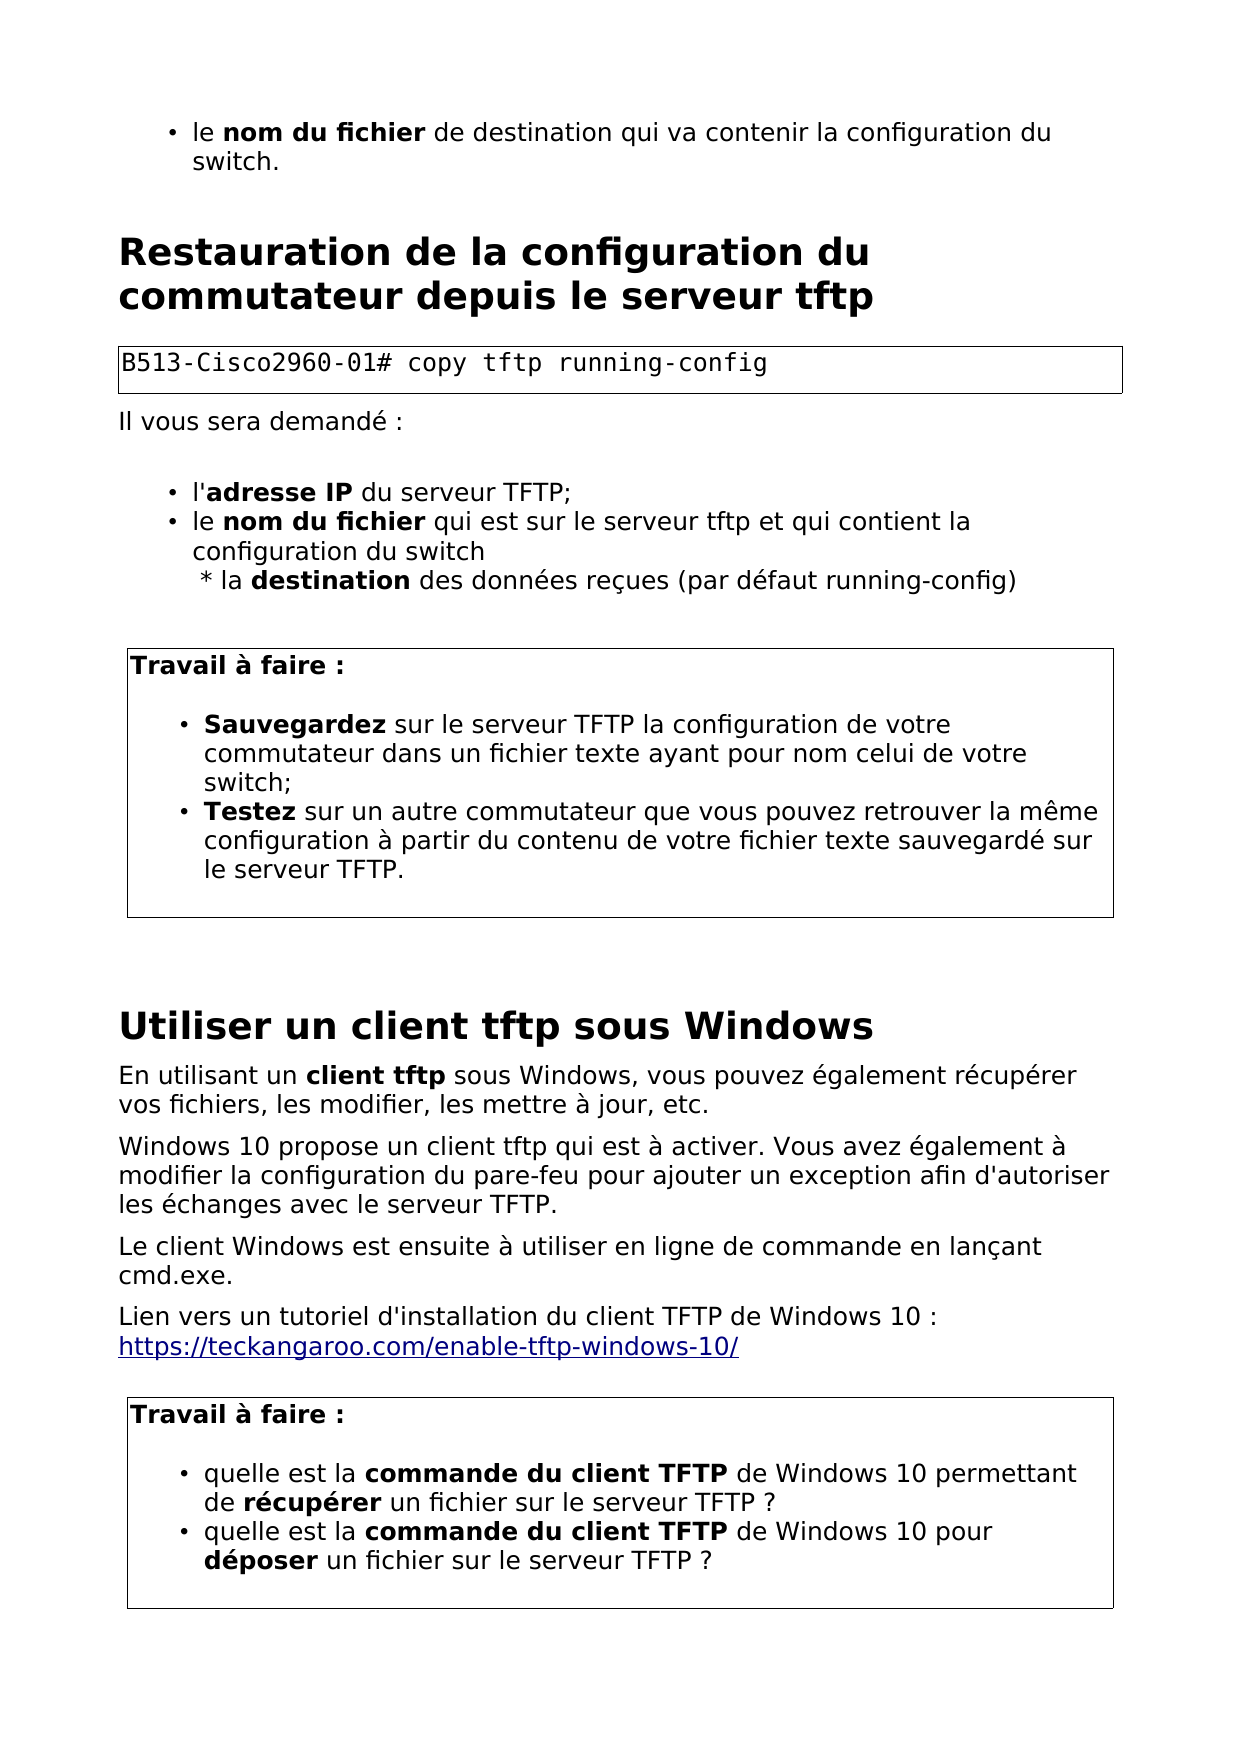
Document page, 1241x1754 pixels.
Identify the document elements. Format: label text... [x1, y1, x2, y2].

table_header B513-Cisco2960-01# copy tftp running-config [119, 347, 1122, 392]
text En utilisant un client tftp sous Windows, vous pouvez également récupérer vos fichiers, les modifier, les mettre à jour, etc. [118, 1061, 1122, 1119]
table_header Travail à faire : Sauvegardez sur le serveur TFTP la configuration de votre commutateur dans un fichier texte ayant pour nom celui de votre switch; Testez sur un autre commutateur que vous pouvez retrouver la même configuration à partir du contenu de votre fichier texte sauvegardé sur le serveur TFTP. [128, 649, 1113, 917]
text Il vous sera demandé : [118, 407, 1122, 436]
subtitle Restauration de la configuration du commutateur depuis le serveur tftp [118, 231, 1122, 318]
list le nom du fichier qui est sur le serveur tftp et qui contient la configuration du switch * la destination des données reçues (par défaut running-config) [177, 508, 1122, 595]
list le nom du fichier de destination qui va contenir la configuration du switch. [177, 118, 1122, 176]
subtitle Utiliser un client tftp sous Windows [118, 1005, 1122, 1048]
text Le client Windows est ensuite à utiliser en ligne de commande en lançant cmd.exe. [118, 1232, 1122, 1290]
text Lien vers un tutoriel d'installation du client TFTP de Windows 10 : https://teckangaroo.com/enable-tftp-windows-10/ [118, 1303, 1122, 1361]
table_header Travail à faire : quelle est la commande du client TFTP de Windows 10 permettant de récupérer un fichier sur le serveur TFTP ? quelle est la commande du client TFTP de Windows 10 pour déposer un fichier sur le serveur TFTP ? [128, 1398, 1113, 1608]
list l'adresse IP du serveur TFTP; [177, 478, 1122, 508]
text Windows 10 propose un client tftp qui est à activer. Vous avez également à modifier la configuration du pare-feu pour ajouter un exception afin d'autoriser les échanges avec le serveur TFTP. [118, 1132, 1122, 1219]
